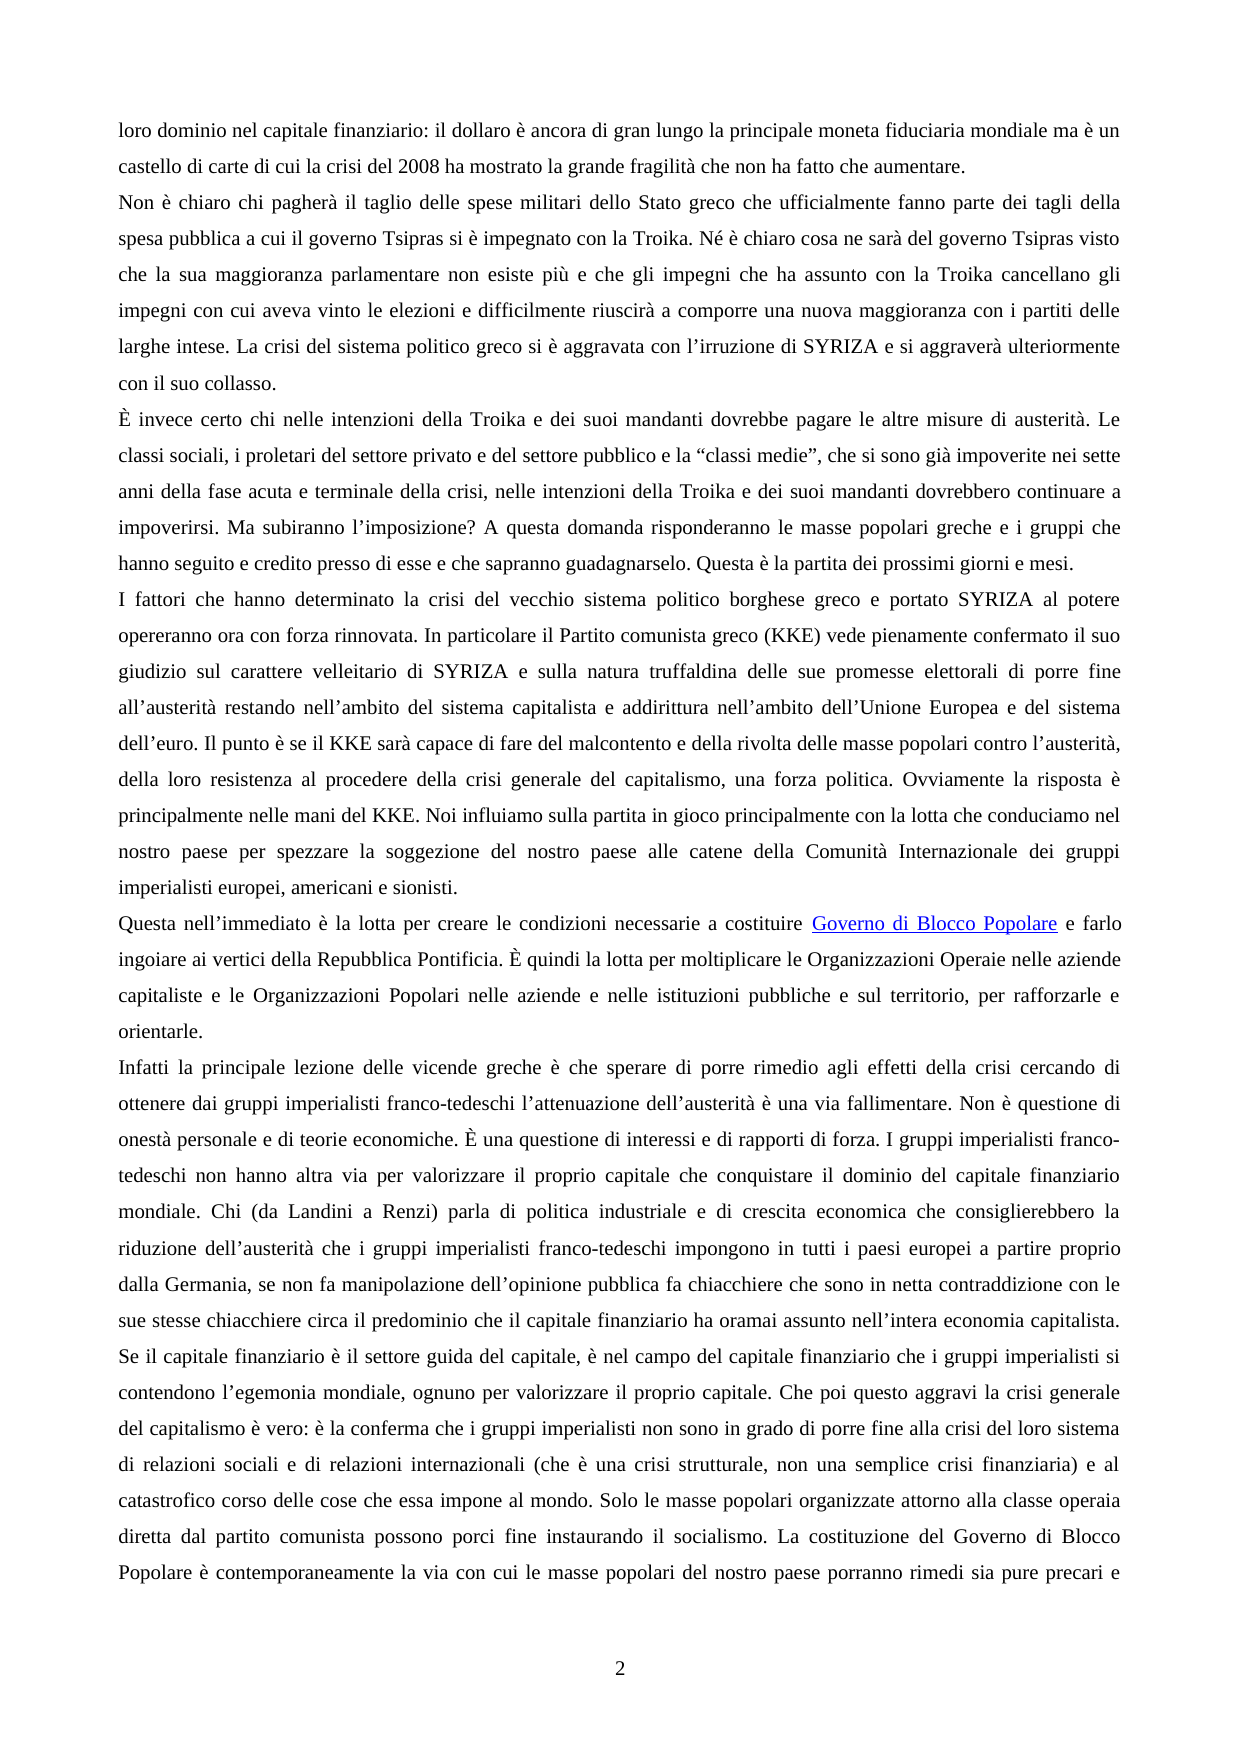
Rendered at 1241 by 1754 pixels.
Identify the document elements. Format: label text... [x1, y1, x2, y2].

text Infatti la principale lezione delle vicende greche è che sperare di porre rimedio agli effetti della crisi cercando di ottenere dai gruppi imperialisti franco-tedeschi l’attenuazione dell’austerità è una via fallimentare. Non è questione di onestà personale e di teorie economiche. È una questione di interessi e di rapporti di forza. I gruppi imperialisti franco-tedeschi non hanno altra via per valorizzare il proprio capitale che conquistare il dominio del capitale finanziario mondiale. Chi (da Landini a Renzi) parla di politica industriale e di crescita economica che consiglierebbero la riduzione dell’austerità che i gruppi imperialisti franco-tedeschi impongono in tutti i paesi europei a partire proprio dalla Germania, se non fa manipolazione dell’opinione pubblica fa chiacchiere che sono in netta contraddizione con le sue stesse chiacchiere circa il predominio che il capitale finanziario ha oramai assunto nell’intera economia capitalista. Se il capitale finanziario è il settore guida del capitale, è nel campo del capitale finanziario che i gruppi imperialisti si contendono l’egemonia mondiale, ognuno per valorizzare il proprio capitale. Che poi questo aggravi la crisi generale del capitalismo è vero: è la conferma che i gruppi imperialisti non sono in grado di porre fine alla crisi del loro sistema di relazioni sociali e di relazioni internazionali (che è una crisi strutturale, non una semplice crisi finanziaria) e al catastrofico corso delle cose che essa impone al mondo. Solo le masse popolari organizzate attorno alla classe operaia diretta dal partito comunista possono porci fine instaurando il socialismo. La costituzione del Governo di Blocco Popolare è contemporaneamente la via con cui le masse popolari del nostro paese porranno rimedi sia pure precari e [118, 1055, 1122, 1584]
text loro dominio nel capitale finanziario: il dollaro è ancora di gran lungo la principale moneta fiduciaria mondiale ma è un castello di carte di cui la crisi del 2008 ha mostrato la grande fragilità che non ha fatto che aumentare. [118, 118, 1122, 178]
text Non è chiaro chi pagherà il taglio delle spese militari dello Stato greco che ufficialmente fanno parte dei tagli della spesa pubblica a cui il governo Tsipras si è impegnato con la Troika. Né è chiaro cosa ne sarà del governo Tsipras visto che la sua maggioranza parlamentare non esiste più e che gli impegni che ha assunto con la Troika cancellano gli impegni con cui aveva vinto le elezioni e difficilmente riuscirà a comporre una nuova maggioranza con i partiti delle larghe intese. La crisi del sistema politico greco si è aggravata con l’irruzione di SYRIZA e si aggraverà ulteriormente con il suo collasso. [118, 190, 1122, 394]
text I fattori che hanno determinato la crisi del vecchio sistema politico borghese greco e portato SYRIZA al potere opereranno ora con forza rinnovata. In particolare il Partito comunista greco (KKE) vede pienamente confermato il suo giudizio sul carattere velleitario di SYRIZA e sulla natura truffaldina delle sue promesse elettorali di porre fine all’austerità restando nell’ambito del sistema capitalista e addirittura nell’ambito dell’Unione Europea e del sistema dell’euro. Il punto è se il KKE sarà capace di fare del malcontento e della rivolta delle masse popolari contro l’austerità, della loro resistenza al procedere della crisi generale del capitalismo, una forza politica. Ovviamente la risposta è principalmente nelle mani del KKE. Noi influiamo sulla partita in gioco principalmente con la lotta che conduciamo nel nostro paese per spezzare la soggezione del nostro paese alle catene della Comunità Internazionale dei gruppi imperialisti europei, americani e sionisti. [118, 587, 1122, 899]
text È invece certo chi nelle intenzioni della Troika e dei suoi mandanti dovrebbe pagare le altre misure di austerità. Le classi sociali, i proletari del settore privato e del settore pubblico e la “classi medie”, che si sono già impoverite nei sette anni della fase acuta e terminale della crisi, nelle intenzioni della Troika e dei suoi mandanti dovrebbero continuare a impoverirsi. Ma subiranno l’imposizione? A questa domanda risponderanno le masse popolari greche e i gruppi che hanno seguito e credito presso di esse e che sapranno guadagnarselo. Questa è la partita dei prossimi giorni e mesi. [118, 406, 1122, 575]
text Questa nell’immediato è la lotta per creare le condizioni necessarie a costituire Governo di Blocco Popolare e farlo ingoiare ai vertici della Repubblica Pontificia. È quindi la lotta per moltiplicare le Organizzazioni Operaie nelle aziende capitaliste e le Organizzazioni Popolari nelle aziende e nelle istituzioni pubbliche e sul territorio, per rafforzarle e orientarle. [118, 911, 1122, 1043]
